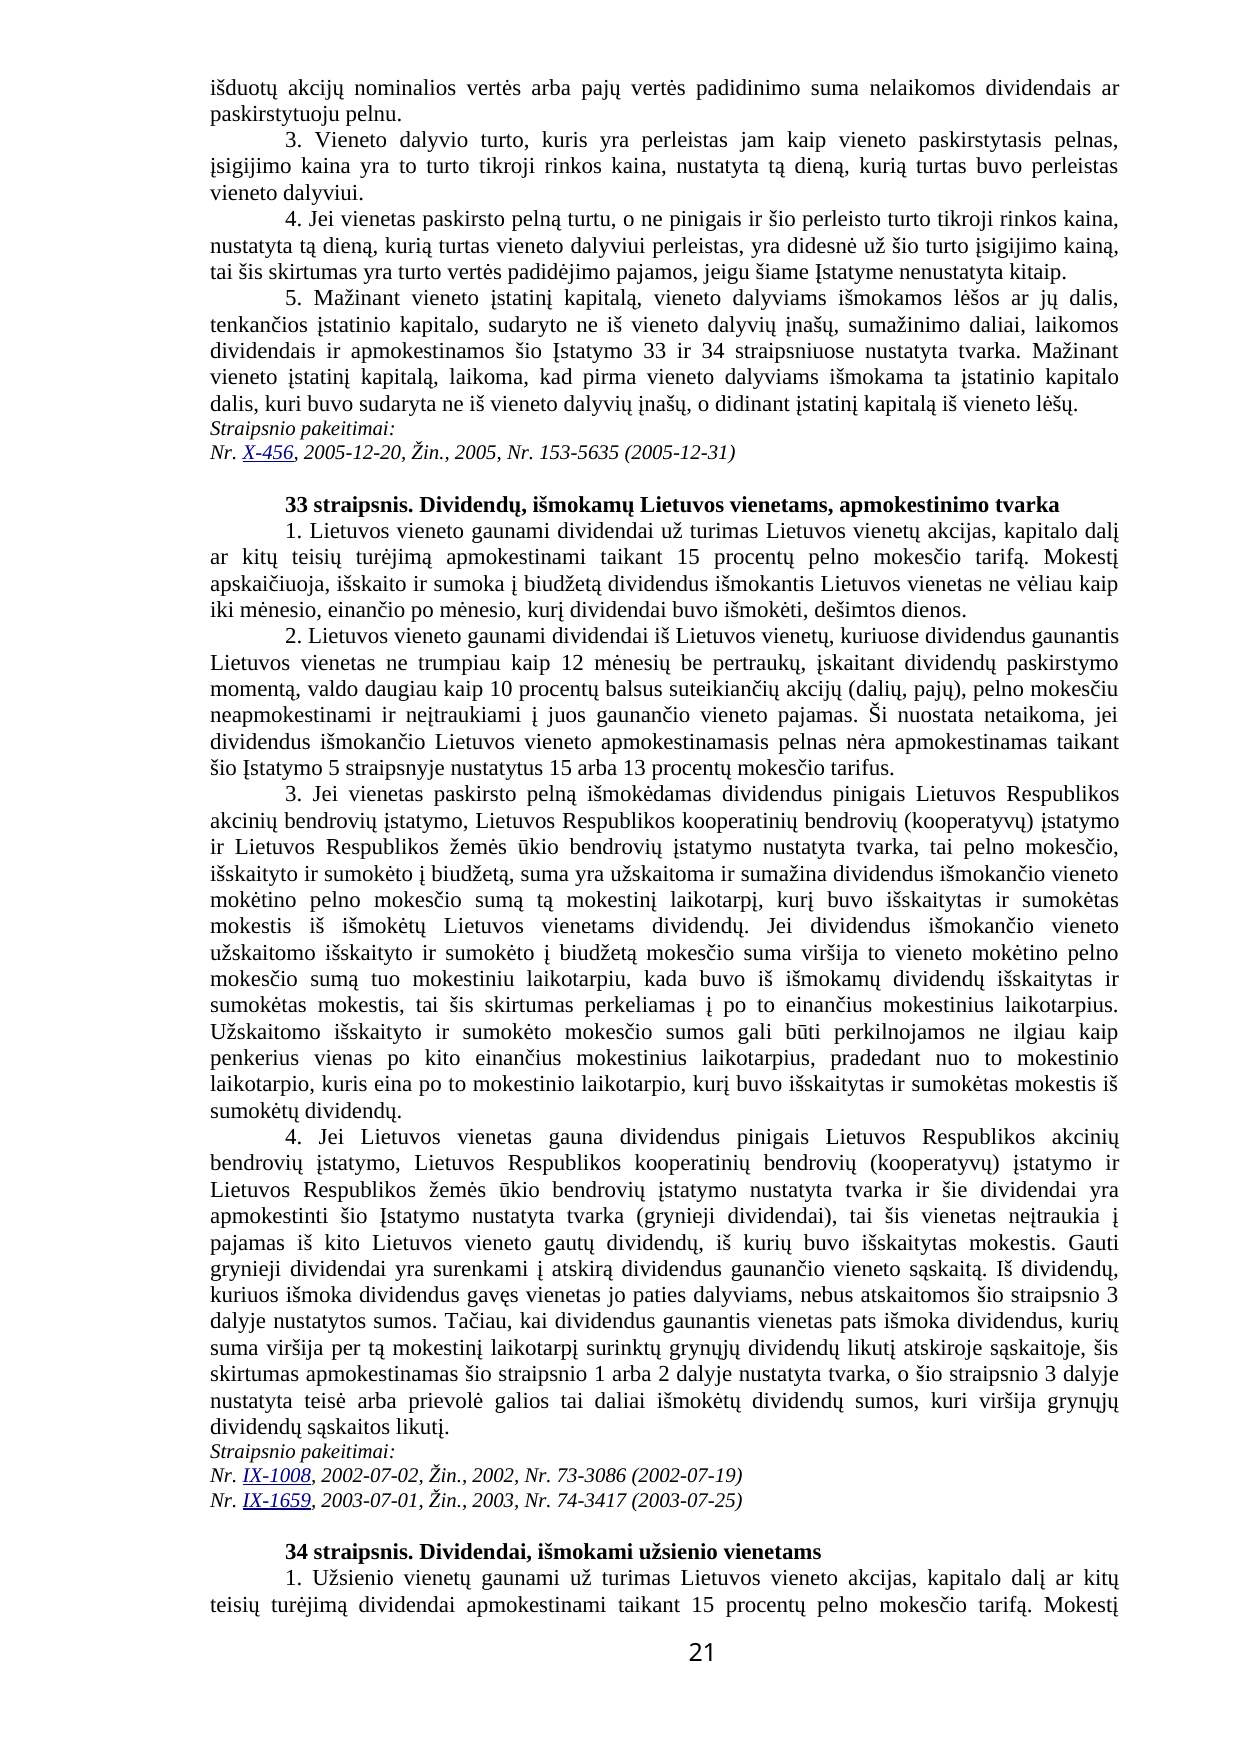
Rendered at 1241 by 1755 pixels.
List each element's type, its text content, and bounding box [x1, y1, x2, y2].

text 3. Jei vienetas paskirsto pelną išmokėdamas dividendus pinigais Lietuvos Respublikos akcinių bendrovių įstatymo, Lietuvos Respublikos kooperatinių bendrovių (kooperatyvų) įstatymo ir Lietuvos Respublikos žemės ūkio bendrovių įstatymo nustatyta tvarka, tai pelno mokesčio, išskaityto ir sumokėto į biudžetą, suma yra užskaitoma ir sumažina dividendus išmokančio vieneto mokėtino pelno mokesčio sumą tą mokestinį laikotarpį, kurį buvo išskaitytas ir sumokėtas mokestis iš išmokėtų Lietuvos vienetams dividendų. Jei dividendus išmokančio vieneto užskaitomo išskaityto ir sumokėto į biudžetą mokesčio suma viršija to vieneto mokėtino pelno mokesčio sumą tuo mokestiniu laikotarpiu, kada buvo iš išmokamų dividendų išskaitytas ir sumokėtas mokestis, tai šis skirtumas perkeliamas į po to einančius mokestinius laikotarpius. Užskaitomo išskaityto ir sumokėto mokesčio sumos gali būti perkilnojamos ne ilgiau kaip penkerius vienas po kito einančius mokestinius laikotarpius, pradedant nuo to mokestinio laikotarpio, kuris eina po to mokestinio laikotarpio, kurį buvo išskaitytas ir sumokėtas mokestis iš sumokėtų dividendų. [210, 781, 1120, 1123]
text 1. Užsienio vienetų gaunami už turimas Lietuvos vieneto akcijas, kapitalo dalį ar kitų teisių turėjimą dividendai apmokestinami taikant 15 procentų pelno mokesčio tarifą. Mokestį [210, 1564, 1120, 1617]
text Nr. IX-1008, 2002-07-02, Žin., 2002, Nr. 73-3086 (2002-07-19) [210, 1463, 1120, 1487]
text 3. Vieneto dalyvio turto, kuris yra perleistas jam kaip vieneto paskirstytasis pelnas, įsigijimo kaina yra to turto tikroji rinkos kaina, nustatyta tą dieną, kurią turtas buvo perleistas vieneto dalyviui. [210, 126, 1120, 205]
text 1. Lietuvos vieneto gaunami dividendai už turimas Lietuvos vienetų akcijas, kapitalo dalį ar kitų teisių turėjimą apmokestinami taikant 15 procentų pelno mokesčio tarifą. Mokestį apskaičiuoja, išskaito ir sumoka į biudžetą dividendus išmokantis Lietuvos vienetas ne vėliau kaip iki mėnesio, einančio po mėnesio, kurį dividendai buvo išmokėti, dešimtos dienos. [210, 517, 1120, 622]
text 2. Lietuvos vieneto gaunami dividendai iš Lietuvos vienetų, kuriuose dividendus gaunantis Lietuvos vienetas ne trumpiau kaip 12 mėnesių be pertraukų, įskaitant dividendų paskirstymo momentą, valdo daugiau kaip 10 procentų balsus suteikiančių akcijų (dalių, pajų), pelno mokesčiu neapmokestinami ir neįtraukiami į juos gaunančio vieneto pajamas. Ši nuostata netaikoma, jei dividendus išmokančio Lietuvos vieneto apmokestinamasis pelnas nėra apmokestinamas taikant šio Įstatymo 5 straipsnyje nustatytus 15 arba 13 procentų mokesčio tarifus. [210, 622, 1120, 781]
text 5. Mažinant vieneto įstatinį kapitalą, vieneto dalyviams išmokamos lėšos ar jų dalis, tenkančios įstatinio kapitalo, sudaryto ne iš vieneto dalyvių įnašų, sumažinimo daliai, laikomos dividendais ir apmokestinamos šio Įstatymo 33 ir 34 straipsniuose nustatyta tvarka. Mažinant vieneto įstatinį kapitalą, laikoma, kad pirma vieneto dalyviams išmokama ta įstatinio kapitalo dalis, kuri buvo sudaryta ne iš vieneto dalyvių įnašų, o didinant įstatinį kapitalą iš vieneto lėšų. [210, 284, 1120, 416]
text Straipsnio pakeitimai: [210, 416, 1120, 440]
text Straipsnio pakeitimai: [210, 1439, 1120, 1463]
text Nr. IX-1659, 2003-07-01, Žin., 2003, Nr. 74-3417 (2003-07-25) [210, 1487, 1120, 1512]
text Nr. X-456, 2005-12-20, Žin., 2005, Nr. 153-5635 (2005-12-31) [210, 440, 1120, 464]
text 4. Jei vienetas paskirsto pelną turtu, o ne pinigais ir šio perleisto turto tikroji rinkos kaina, nustatyta tą dieną, kurią turtas vieneto dalyviui perleistas, yra didesnė už šio turto įsigijimo kainą, tai šis skirtumas yra turto vertės padidėjimo pajamos, jeigu šiame Įstatyme nenustatyta kitaip. [210, 205, 1120, 284]
text 34 straipsnis. Dividendai, išmokami užsienio vienetams [210, 1538, 1120, 1564]
text 33 straipsnis. Dividendų, išmokamų Lietuvos vienetams, apmokestinimo tvarka [285, 491, 1120, 517]
text išduotų akcijų nominalios vertės arba pajų vertės padidinimo suma nelaikomos dividendais ar paskirstytuoju pelnu. [210, 73, 1120, 126]
text 4. Jei Lietuvos vienetas gauna dividendus pinigais Lietuvos Respublikos akcinių bendrovių įstatymo, Lietuvos Respublikos kooperatinių bendrovių (kooperatyvų) įstatymo ir Lietuvos Respublikos žemės ūkio bendrovių įstatymo nustatyta tvarka ir šie dividendai yra apmokestinti šio Įstatymo nustatyta tvarka (grynieji dividendai), tai šis vienetas neįtraukia į pajamas iš kito Lietuvos vieneto gautų dividendų, iš kurių buvo išskaitytas mokestis. Gauti grynieji dividendai yra surenkami į atskirą dividendus gaunančio vieneto sąskaitą. Iš dividendų, kuriuos išmoka dividendus gavęs vienetas jo paties dalyviams, nebus atskaitomos šio straipsnio 3 dalyje nustatytos sumos. Tačiau, kai dividendus gaunantis vienetas pats išmoka dividendus, kurių suma viršija per tą mokestinį laikotarpį surinktų grynųjų dividendų likutį atskiroje sąskaitoje, šis skirtumas apmokestinamas šio straipsnio 1 arba 2 dalyje nustatyta tvarka, o šio straipsnio 3 dalyje nustatyta teisė arba prievolė galios tai daliai išmokėtų dividendų sumos, kuri viršija grynųjų dividendų sąskaitos likutį. [210, 1123, 1120, 1439]
